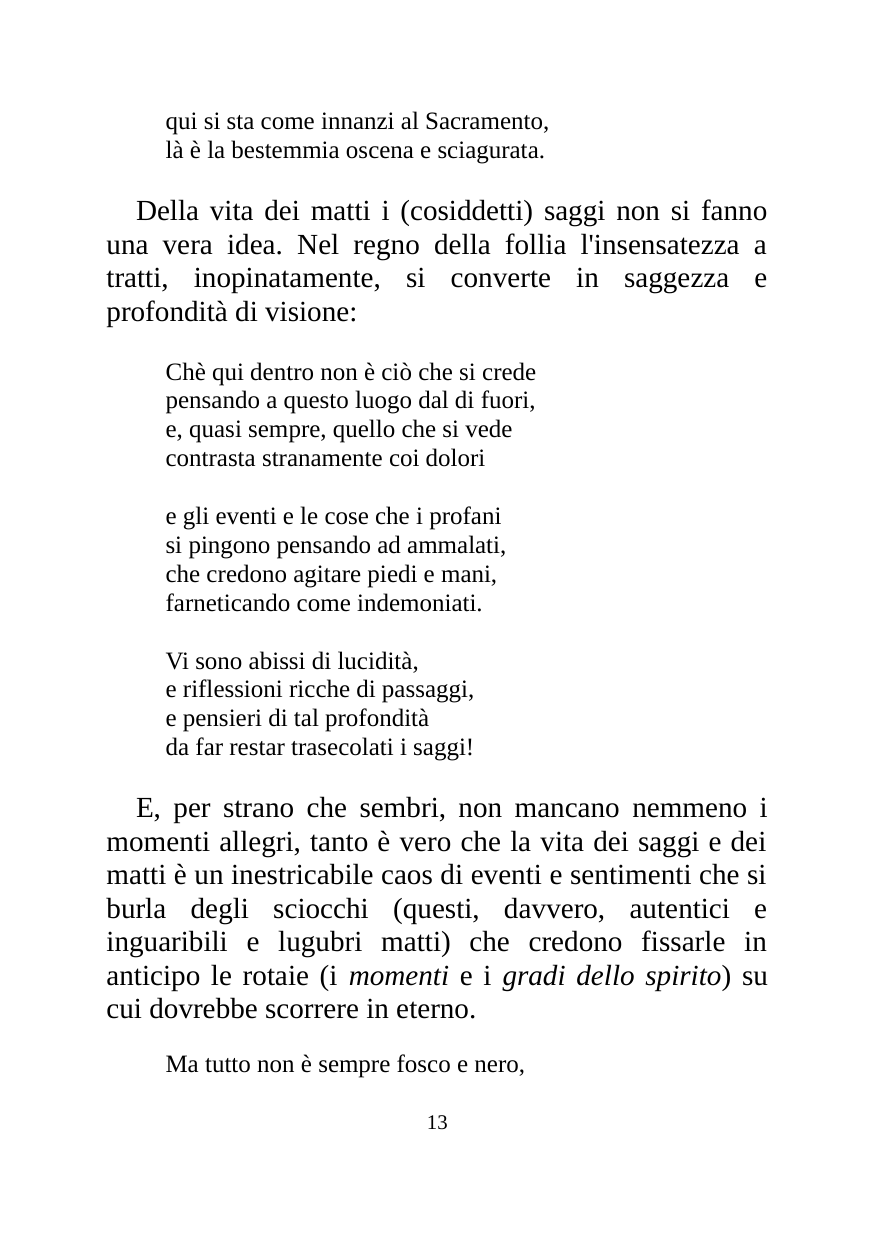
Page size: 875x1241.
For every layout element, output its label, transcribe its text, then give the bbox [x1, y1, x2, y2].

text qui si sta come innanzi al Sacramento, là è la bestemmia oscena e sciagurata. [165, 106, 768, 164]
text Della vita dei matti i (cosiddetti) saggi non si fanno una vera idea. Nel regno della follia l'insensatezza a tratti, inopinatamente, si converte in saggezza e profondità di visione: [106, 193, 768, 327]
text E, per strano che sembri, non mancano nemmeno i momenti allegri, tanto è vero che la vita dei saggi e dei matti è un inestricabile caos di eventi e sentimenti che si burla degli sciocchi (questi, davvero, autentici e inguaribili e lugubri matti) che credono fissarle in anticipo le rotaie (i momenti e i gradi dello spirito) su cui dovrebbe scorrere in eterno. [106, 790, 768, 1025]
text Vi sono abissi di lucidità, e riflessioni ricche di passaggi, e pensieri di tal profondità da far restar trasecolati i saggi! [165, 646, 768, 761]
text Chè qui dentro non è ciò che si crede pensando a questo luogo dal di fuori, e, quasi sempre, quello che si vede contrasta stranamente coi dolori [165, 357, 768, 472]
text e gli eventi e le cose che i profani si pingono pensando ad ammalati, che credono agitare piedi e mani, farneticando come indemoniati. [165, 501, 768, 616]
text Ma tutto non è sempre fosco e nero, [165, 1049, 768, 1077]
